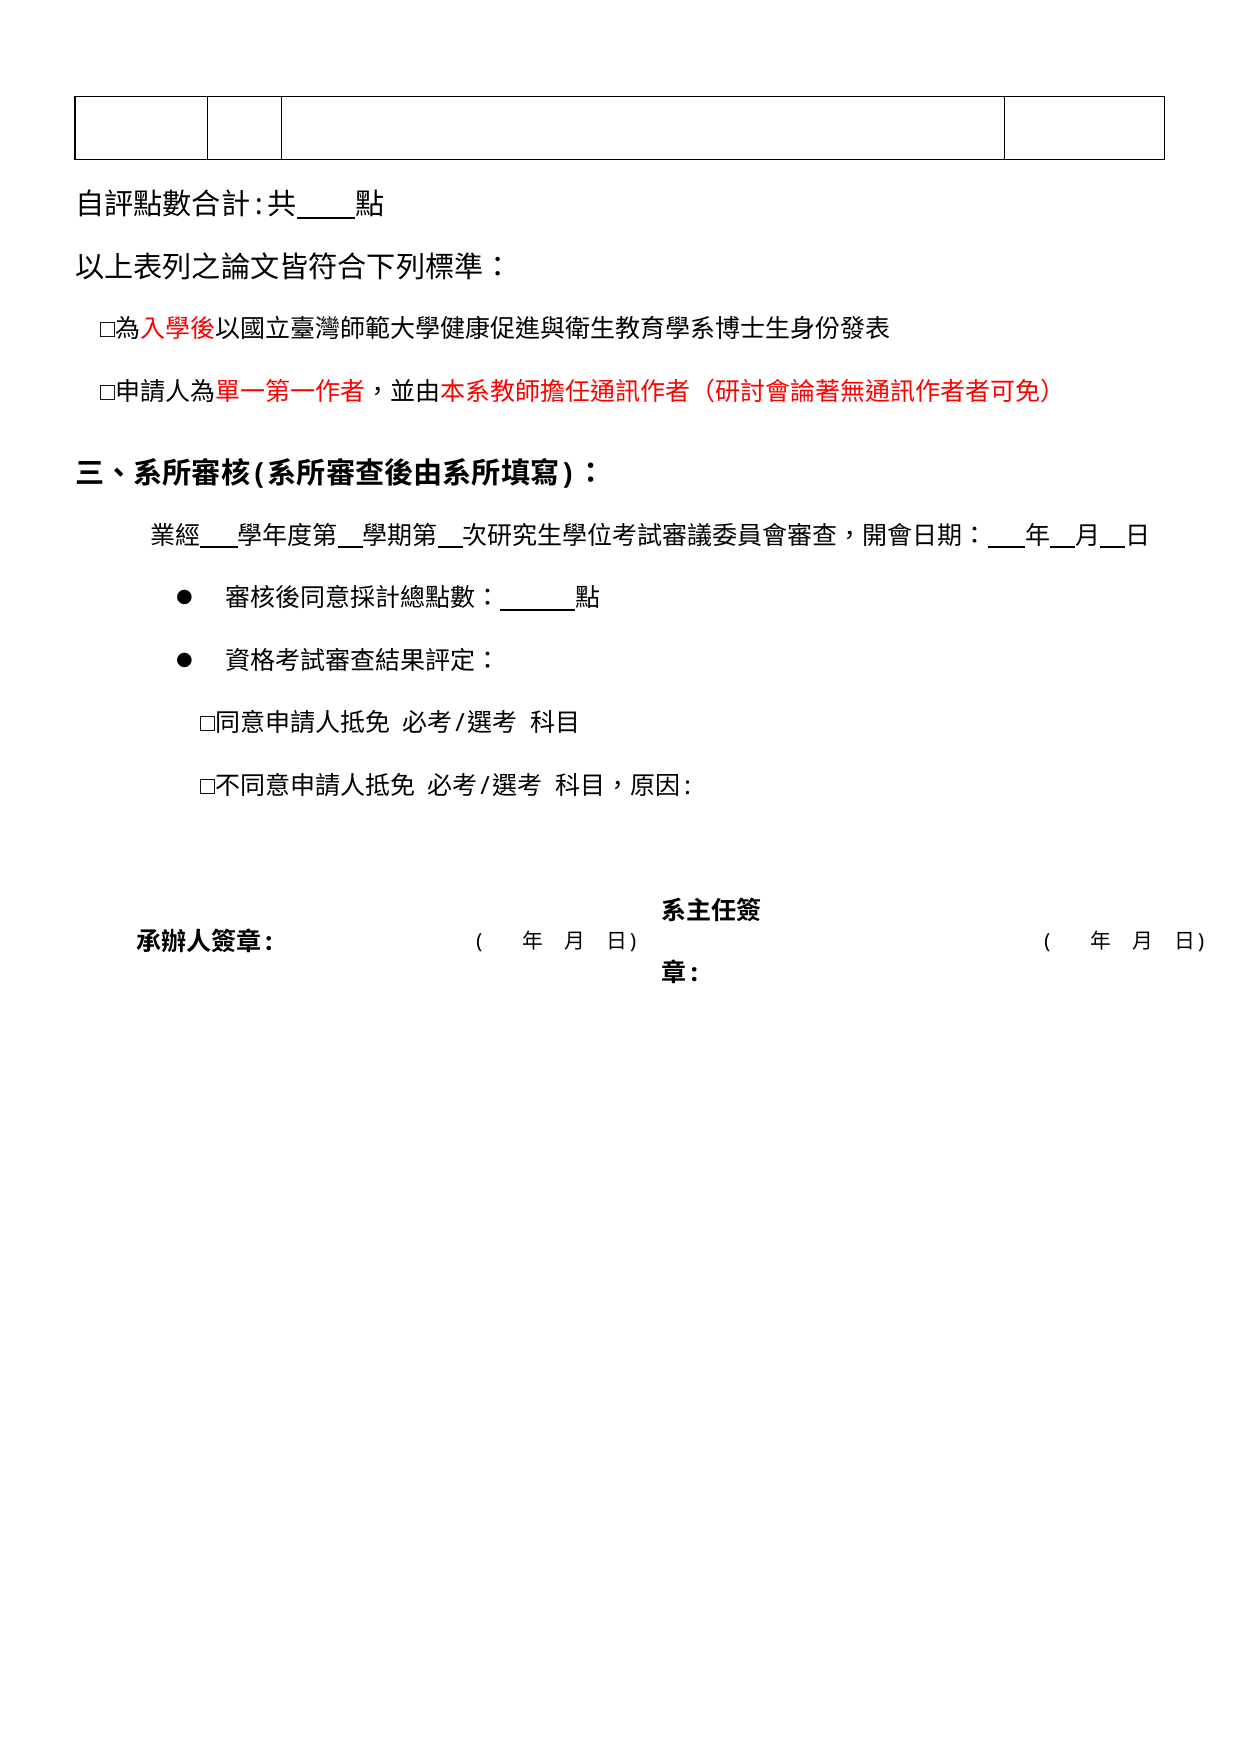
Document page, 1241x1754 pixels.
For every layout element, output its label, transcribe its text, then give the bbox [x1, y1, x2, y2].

list 審核後同意採計總點數： 點 [175, 554, 1165, 617]
table_cell [1005, 97, 1164, 159]
text □申請人為單一第一作者，並由本系教師擔任通訊作者（研討會論著無通訊作者者可免） [100, 348, 1165, 410]
text 三、系所審核(系所審查後由系所填寫)： [75, 429, 1165, 492]
text 以上表列之論文皆符合下列標準： [75, 223, 1165, 285]
table_header ( 年 月 日) [296, 867, 650, 992]
table_header 承辦人簽章: [125, 867, 296, 992]
text 業經 學年度第 學期第 次研究生學位考試審議委員會審查，開會日期： 年 月 日 [150, 492, 1165, 554]
text □同意申請人抵免 必考/選考 科目 [200, 679, 1165, 742]
table_header 系主任簽章: [650, 867, 813, 992]
text 自評點數合計:共 點 [75, 160, 1165, 223]
table_cell [208, 97, 281, 159]
table_cell [76, 97, 207, 159]
list 資格考試審查結果評定： [175, 617, 1165, 679]
text □不同意申請人抵免 必考/選考 科目，原因: [200, 742, 1165, 804]
table_header ( 年 月 日) [813, 867, 1218, 992]
table_cell [282, 97, 1004, 159]
text □為入學後以國立臺灣師範大學健康促進與衛生教育學系博士生身份發表 [100, 285, 1165, 348]
